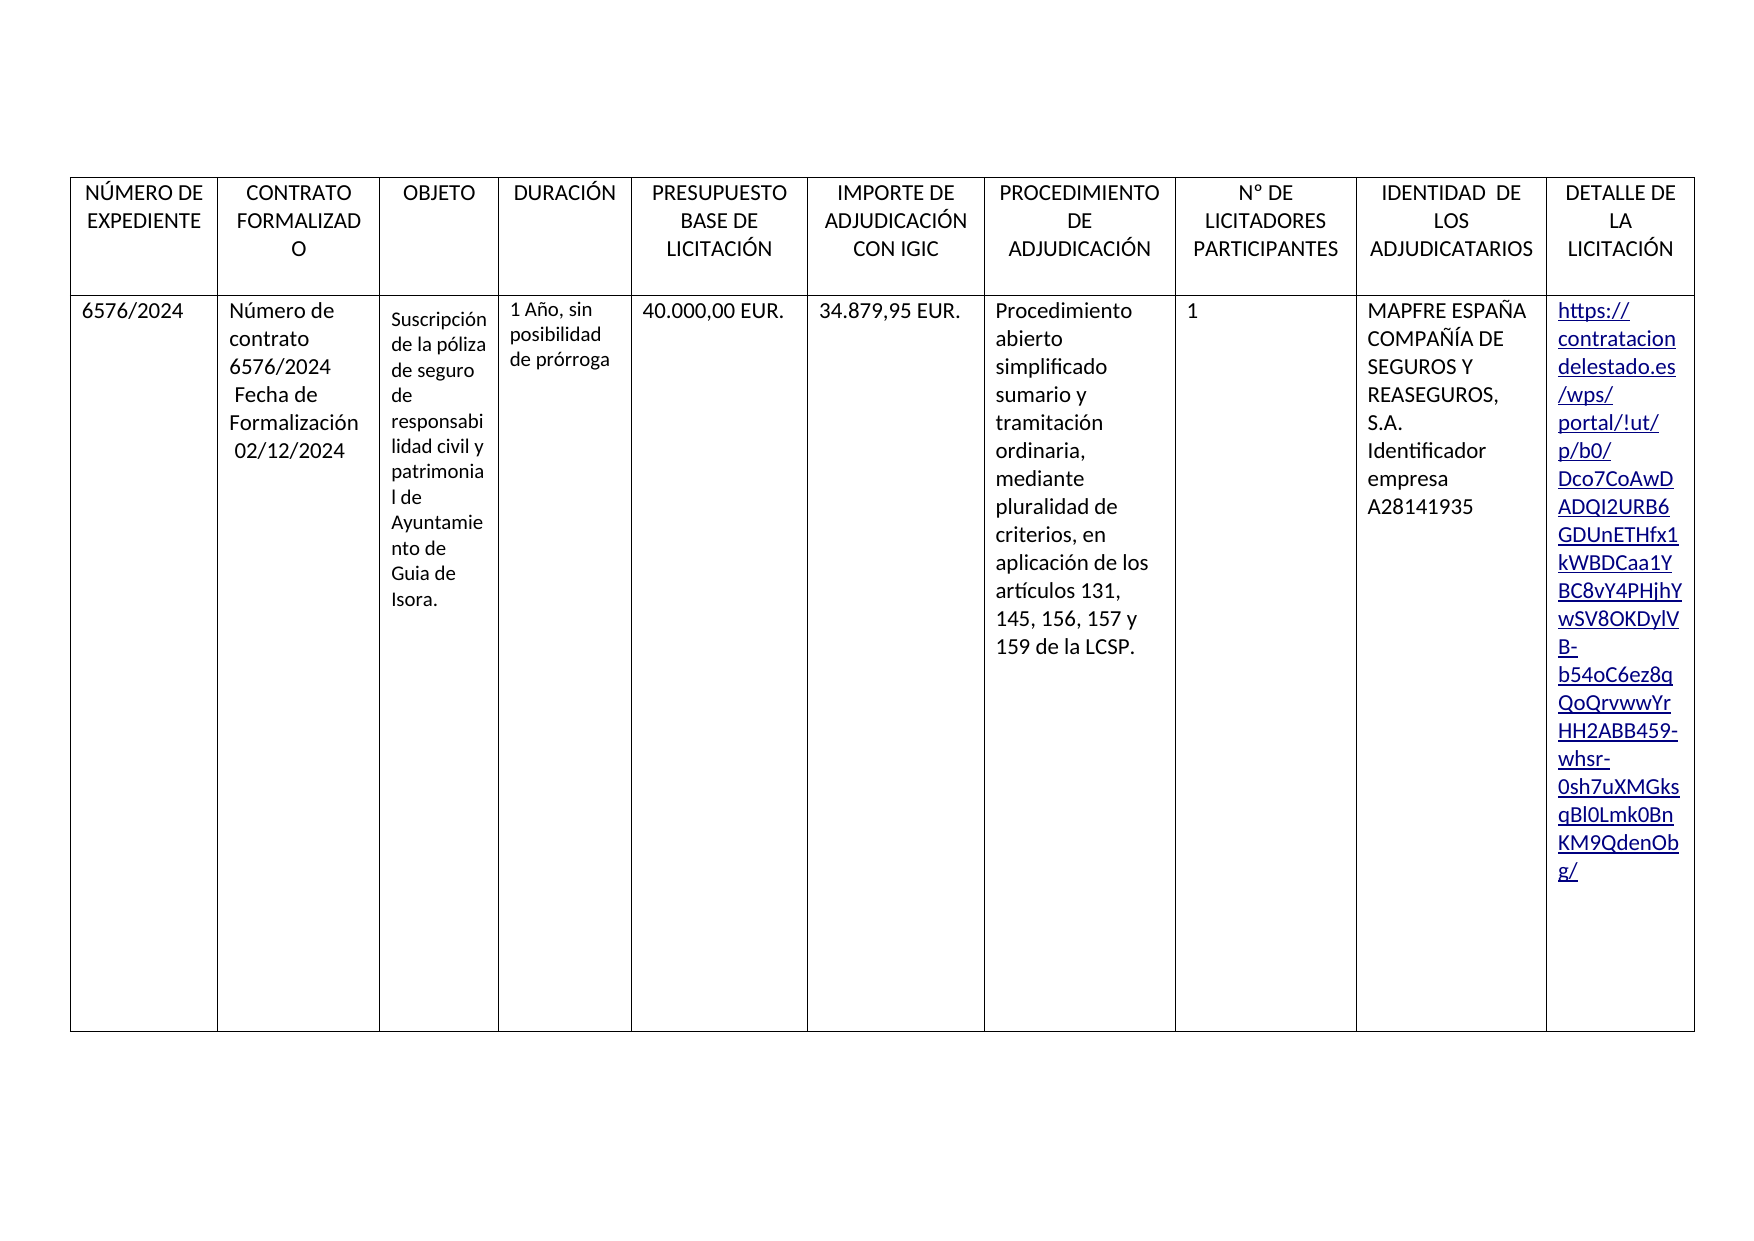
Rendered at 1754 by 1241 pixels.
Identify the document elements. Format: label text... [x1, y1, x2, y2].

table_cell Nº DE LICITADORES PARTICIPANTES [1176, 178, 1356, 295]
table_cell OBJETO [380, 178, 498, 295]
table_cell 34.879,95 EUR. [808, 296, 984, 1031]
table_cell NÚMERO DE EXPEDIENTE [71, 178, 217, 295]
table_cell DURACIÓN [499, 178, 631, 295]
table_cell 6576/2024 [71, 296, 217, 1031]
table_cell 1 Año, sin posibilidad de prórroga [499, 296, 631, 1031]
table_cell Número de contrato 6576/2024 Fecha de Formalización 02/12/2024 [218, 296, 379, 1031]
table_cell PRESUPUESTO BASE DE LICITACIÓN [632, 178, 807, 295]
table_cell Suscripción de la póliza de seguro de responsabilidad civil y patrimonial de Ayuntamiento de Guia de Isora. [380, 296, 498, 1031]
table_cell CONTRATO FORMALIZADO [218, 178, 379, 295]
table_cell Procedimiento abierto simplificado sumario y tramitación ordinaria, mediante pluralidad de criterios, en aplicación de los artículos 131, 145, 156, 157 y 159 de la LCSP. [985, 296, 1175, 1031]
table_cell IMPORTE DE ADJUDICACIÓN CON IGIC [808, 178, 984, 295]
table_cell https://contrataciondelestado.es/wps/portal/!ut/p/b0/Dco7CoAwDADQI2URB6GDUnETHfx1kWBDCaa1YBC8vY4PHjhYwSV8OKDylVB-b54oC6ez8qQoQrvwwYrHH2ABB459-whsr-0sh7uXMGksqBl0Lmk0BnKM9QdenObg/ [1547, 296, 1694, 1031]
table_cell IDENTIDAD DE LOS ADJUDICATARIOS [1357, 178, 1546, 295]
table_cell DETALLE DE LA LICITACIÓN [1547, 178, 1694, 295]
table_cell PROCEDIMIENTO DE ADJUDICACIÓN [985, 178, 1175, 295]
table_cell MAPFRE ESPAÑA COMPAÑÍA DE SEGUROS Y REASEGUROS, S.A. Identificador empresa A28141935 [1357, 296, 1546, 1031]
table_cell 1 [1176, 296, 1356, 1031]
table_cell 40.000,00 EUR. [632, 296, 807, 1031]
